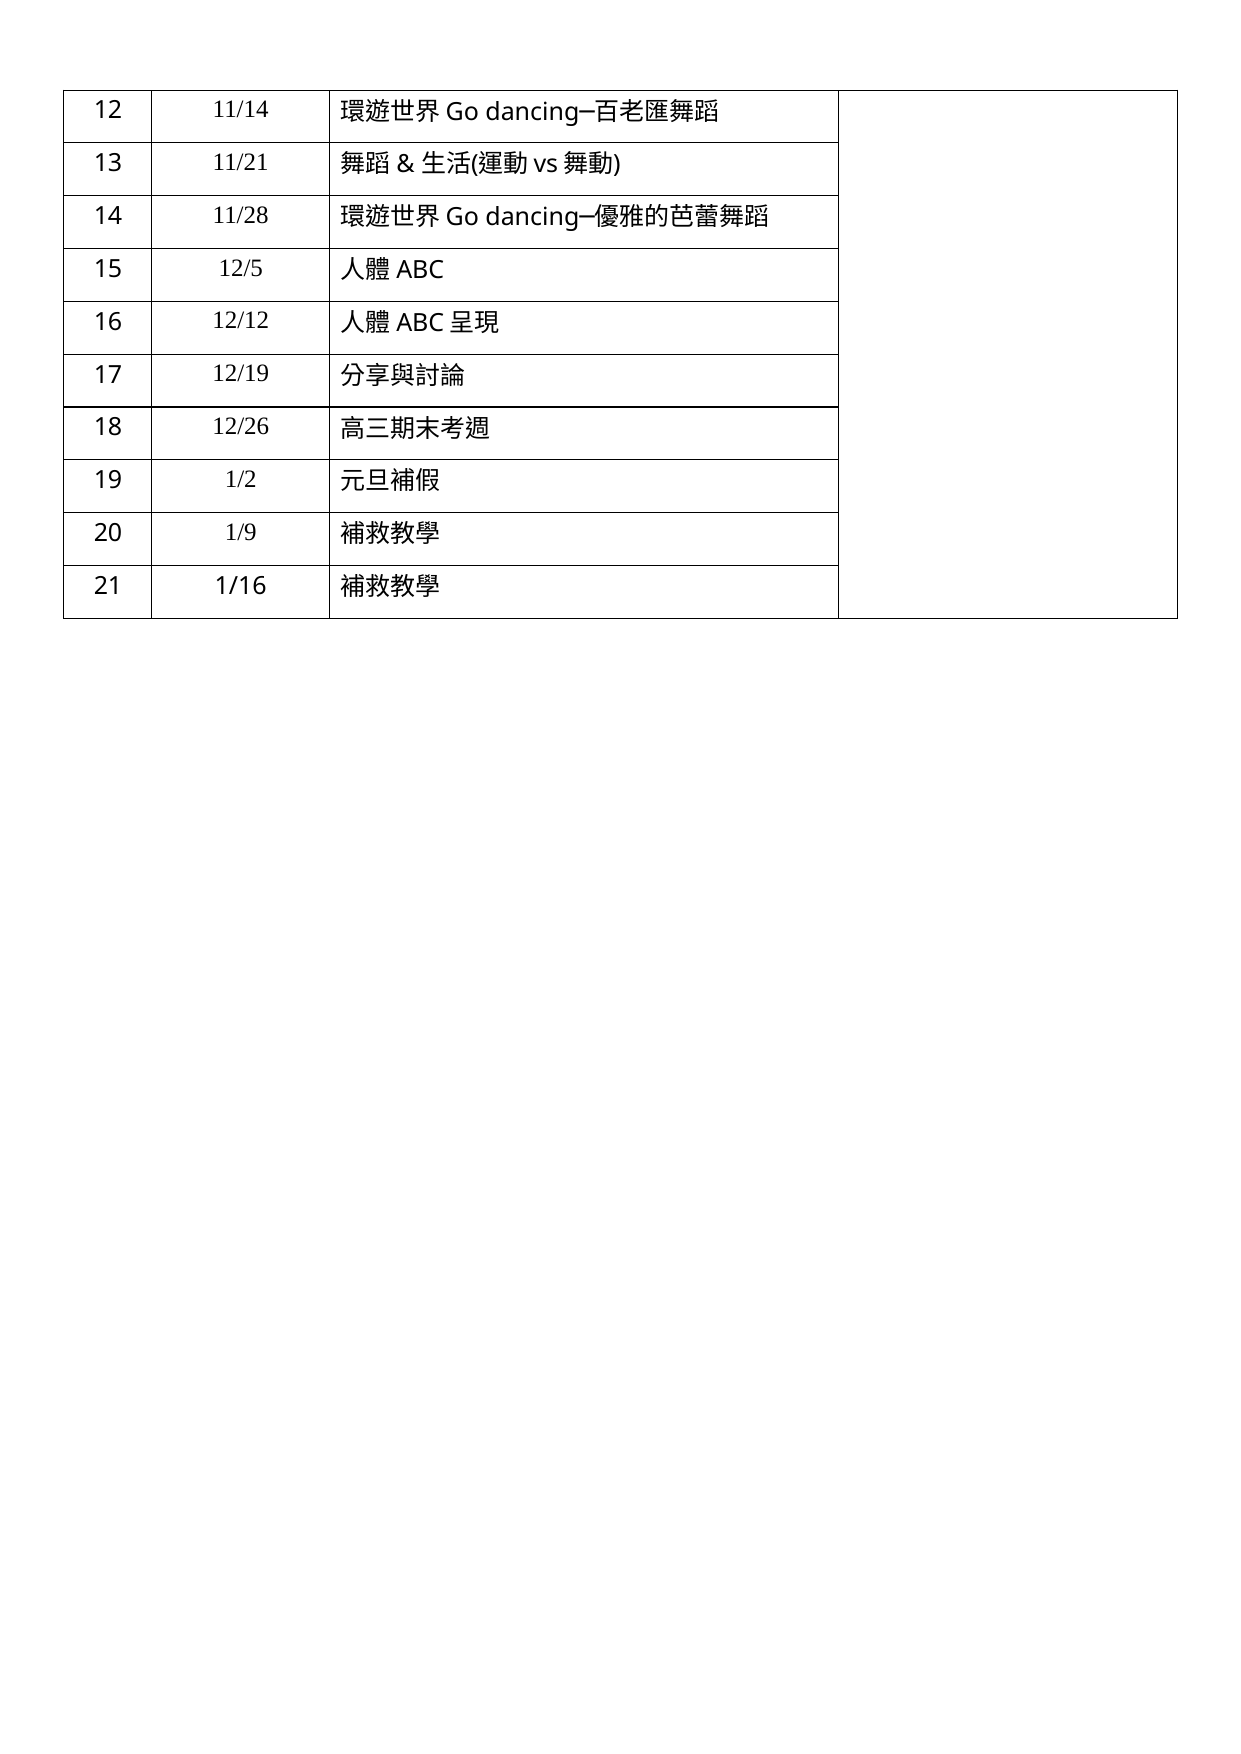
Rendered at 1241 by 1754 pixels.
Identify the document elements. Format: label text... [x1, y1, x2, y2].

table_cell 人體 ABC呈現 [330, 302, 838, 353]
table_cell 1/2 [152, 460, 329, 512]
table_cell 19 [64, 460, 151, 512]
table_cell 12/12 [152, 302, 329, 353]
table_cell 補救教學 [330, 566, 838, 618]
table_cell 高三期末考週 [330, 408, 838, 459]
table_cell 13 [64, 143, 151, 195]
table_cell 1/9 [152, 513, 329, 565]
table_cell 11/21 [152, 143, 329, 195]
table_cell 20 [64, 513, 151, 565]
table_cell 18 [64, 408, 151, 459]
table_cell 舞蹈 & 生活(運動vs舞動) [330, 143, 838, 195]
table_cell 12/19 [152, 355, 329, 406]
table_cell 分享與討論 [330, 355, 838, 406]
table_cell 11/28 [152, 196, 329, 248]
table_cell 環遊世界Go dancing─百老匯舞蹈 [330, 91, 838, 142]
table_cell 12/26 [152, 408, 329, 459]
table_cell 人體 ABC [330, 249, 838, 301]
table_cell 15 [64, 249, 151, 301]
table_cell 補救教學 [330, 513, 838, 565]
table_cell 11/14 [152, 91, 329, 142]
table_cell 17 [64, 355, 151, 406]
table_cell 12 [64, 91, 151, 142]
table_cell 1/16 [152, 566, 329, 618]
table_cell 16 [64, 302, 151, 353]
table_cell 12/5 [152, 249, 329, 301]
table_cell 21 [64, 566, 151, 618]
table_cell 元旦補假 [330, 460, 838, 512]
table_cell 環遊世界Go dancing─優雅的芭蕾舞蹈 [330, 196, 838, 248]
table_cell 14 [64, 196, 151, 248]
